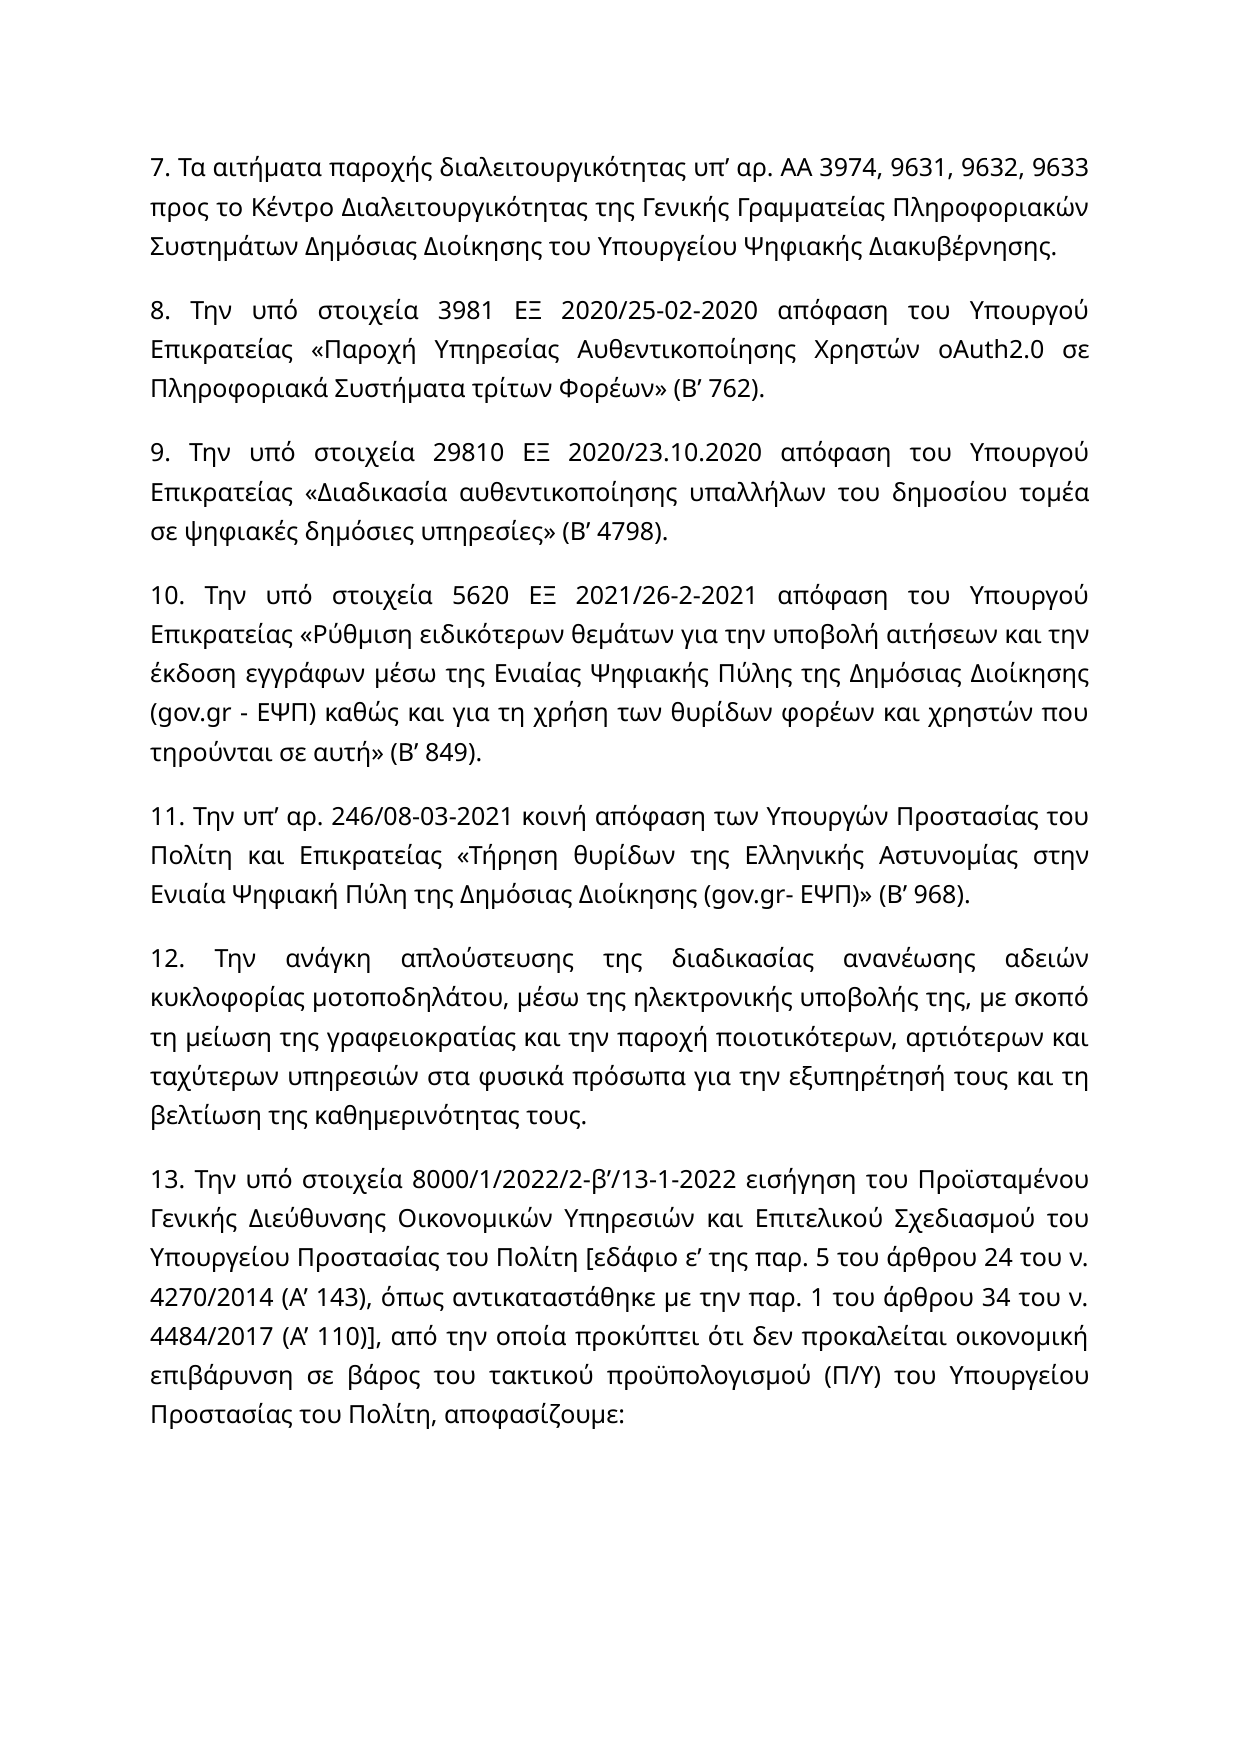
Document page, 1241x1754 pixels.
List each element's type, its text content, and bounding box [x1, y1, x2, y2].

text 10. Την υπό στοιχεία 5620 ΕΞ 2021/26-2-2021 απόφαση του Υπουργού Επικρατείας «Ρύθμιση ειδικότερων θεμάτων για την υποβολή αιτήσεων και την έκδοση εγγράφων μέσω της Ενιαίας Ψηφιακής Πύλης της Δημόσιας Διοίκησης (gov.gr - ΕΨΠ) καθώς και για τη χρήση των θυρίδων φορέων και χρηστών που τηρούνται σε αυτή» (Β’ 849). [150, 577, 1090, 768]
text 7. Τα αιτήματα παροχής διαλειτουργικότητας υπ’ αρ. AA 3974, 9631, 9632, 9633 προς το Κέντρο Διαλειτουργικότητας της Γενικής Γραμματείας Πληροφοριακών Συστημάτων Δημόσιας Διοίκησης του Υπουργείου Ψηφιακής Διακυβέρνησης. [150, 150, 1090, 262]
text 8. Την υπό στοιχεία 3981 ΕΞ 2020/25-02-2020 απόφαση του Υπουργού Επικρατείας «Παροχή Υπηρεσίας Αυθεντικοποίησης Χρηστών oAuth2.0 σε Πληροφοριακά Συστήματα τρίτων Φορέων» (Β’ 762). [150, 292, 1090, 405]
text 12. Την ανάγκη απλούστευσης της διαδικασίας ανανέωσης αδειών κυκλοφορίας μοτοποδηλάτου, μέσω της ηλεκτρονικής υποβολής της, με σκοπό τη μείωση της γραφειοκρατίας και την παροχή ποιοτικότερων, αρτιότερων και ταχύτερων υπηρεσιών στα φυσικά πρόσωπα για την εξυπηρέτησή τους και τη βελτίωση της καθημερινότητας τους. [150, 941, 1090, 1132]
text 13. Την υπό στοιχεία 8000/1/2022/2-β’/13-1-2022 εισήγηση του Προϊσταμένου Γενικής Διεύθυνσης Οικονομικών Υπηρεσιών και Επιτελικού Σχεδιασμού του Υπουργείου Προστασίας του Πολίτη [εδάφιο ε’ της παρ. 5 του άρθρου 24 του ν. 4270/2014 (Α’ 143), όπως αντικαταστάθηκε με την παρ. 1 του άρθρου 34 του ν. 4484/2017 (Α’ 110)], από την οποία προκύπτει ότι δεν προκαλείται οικονομική επιβάρυνση σε βάρος του τακτικού προϋπολογισμού (Π/Υ) του Υπουργείου Προστασίας του Πολίτη, αποφασίζουμε: [150, 1162, 1090, 1431]
text 11. Την υπ’ αρ. 246/08-03-2021 κοινή απόφαση των Υπουργών Προστασίας του Πολίτη και Επικρατείας «Τήρηση θυρίδων της Ελληνικής Αστυνομίας στην Ενιαία Ψηφιακή Πύλη της Δημόσιας Διοίκησης (gov.gr- ΕΨΠ)» (Β’ 968). [150, 798, 1090, 911]
text 9. Την υπό στοιχεία 29810 ΕΞ 2020/23.10.2020 απόφαση του Υπουργού Επικρατείας «Διαδικασία αυθεντικοποίησης υπαλλήλων του δημοσίου τομέα σε ψηφιακές δημόσιες υπηρεσίες» (Β’ 4798). [150, 435, 1090, 547]
